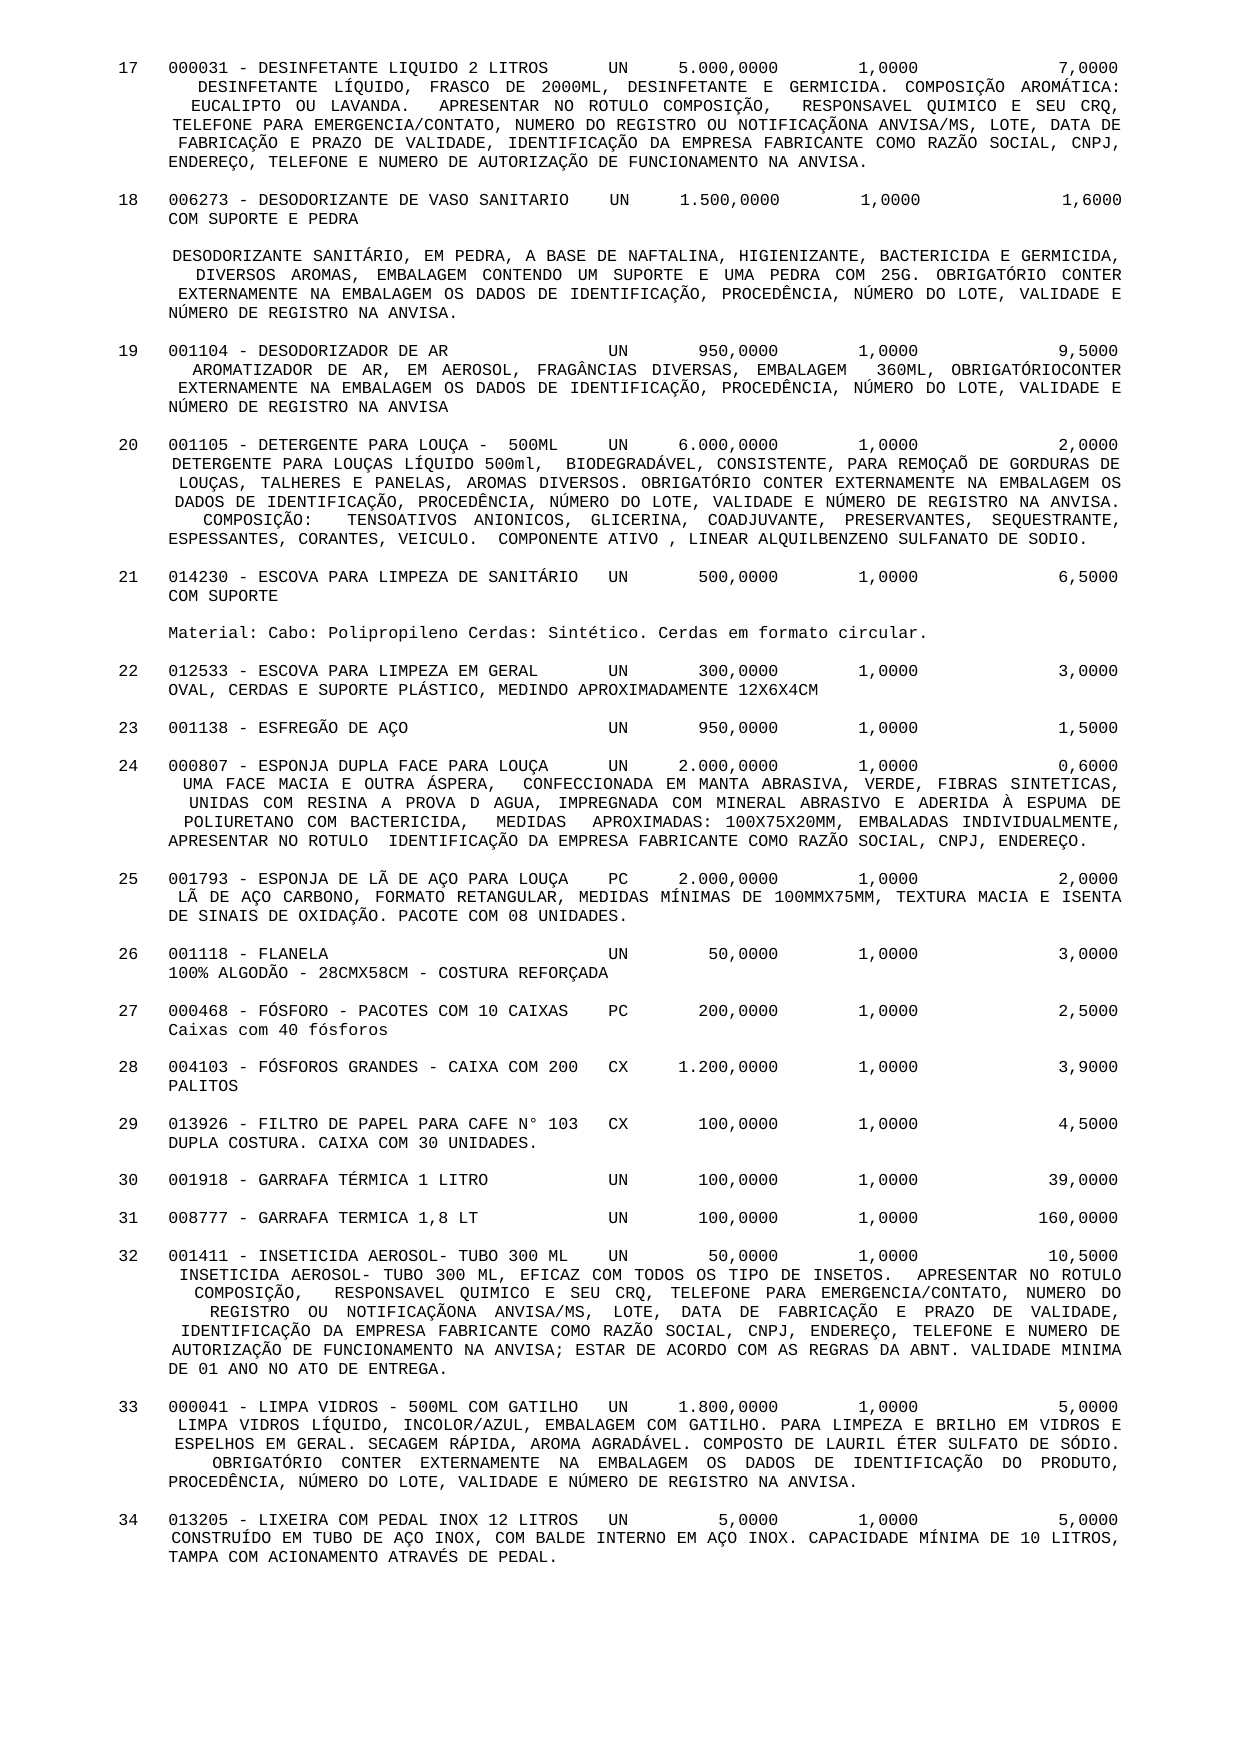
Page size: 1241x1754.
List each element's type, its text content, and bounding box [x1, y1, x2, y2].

text 21 014230 - ESCOVA PARA LIMPEZA DE SANITÁRIO UN 500,0000 1,0000 6,5000 COM SUPORTE [118, 568, 1122, 606]
text 32 001411 - INSETICIDA AEROSOL- TUBO 300 ML UN 50,0000 1,0000 10,5000 INSETICIDA AEROSOL- TUBO 300 ML, EFICAZ COM TODOS OS TIPO DE INSETOS. APRESENTAR NO ROTULO COMPOSIÇÃO, RESPONSAVEL QUIMICO E SEU CRQ, TELEFONE PARA EMERGENCIA/CONTATO, NUMERO DO REGISTRO OU NOTIFICAÇÃONA ANVISA/MS, LOTE, DATA DE FABRICAÇÃO E PRAZO DE VALIDADE, IDENTIFICAÇÃO DA EMPRESA FABRICANTE COMO RAZÃO SOCIAL, CNPJ, ENDEREÇO, TELEFONE E NUMERO DE AUTORIZAÇÃO DE FUNCIONAMENTO NA ANVISA; ESTAR DE ACORDO COM AS REGRAS DA ABNT. VALIDADE MINIMA DE 01 ANO NO ATO DE ENTREGA. [118, 1228, 1122, 1379]
text 20 001105 - DETERGENTE PARA LOUÇA - 500ML UN 6.000,0000 1,0000 2,0000 DETERGENTE PARA LOUÇAS LÍQUIDO 500ml, BIODEGRADÁVEL, CONSISTENTE, PARA REMOÇAÕ DE GORDURAS DE LOUÇAS, TALHERES E PANELAS, AROMAS DIVERSOS. OBRIGATÓRIO CONTER EXTERNAMENTE NA EMBALAGEM OS DADOS DE IDENTIFICAÇÃO, PROCEDÊNCIA, NÚMERO DO LOTE, VALIDADE E NÚMERO DE REGISTRO NA ANVISA. COMPOSIÇÃO: TENSOATIVOS ANIONICOS, GLICERINA, COADJUVANTE, PRESERVANTES, SEQUESTRANTE, ESPESSANTES, CORANTES, VEICULO. COMPONENTE ATIVO , LINEAR ALQUILBENZENO SULFANATO DE SODIO. [118, 418, 1122, 550]
text 26 001118 - FLANELA UN 50,0000 1,0000 3,0000 100% ALGODÃO - 28CMX58CM - COSTURA REFORÇADA [118, 927, 1122, 983]
text 27 000468 - FÓSFORO - PACOTES COM 10 CAIXAS PC 200,0000 1,0000 2,5000 Caixas com 40 fósforos [118, 983, 1122, 1040]
text 23 001138 - ESFREGÃO DE AÇO UN 950,0000 1,0000 1,5000 [118, 701, 1122, 738]
text 17 000031 - DESINFETANTE LIQUIDO 2 LITROS UN 5.000,0000 1,0000 7,0000 DESINFETANTE LÍQUIDO, FRASCO DE 2000ML, DESINFETANTE E GERMICIDA. COMPOSIÇÃO AROMÁTICA: EUCALIPTO OU LAVANDA. APRESENTAR NO ROTULO COMPOSIÇÃO, RESPONSAVEL QUIMICO E SEU CRQ, TELEFONE PARA EMERGENCIA/CONTATO, NUMERO DO REGISTRO OU NOTIFICAÇÃONA ANVISA/MS, LOTE, DATA DE FABRICAÇÃO E PRAZO DE VALIDADE, IDENTIFICAÇÃO DA EMPRESA FABRICANTE COMO RAZÃO SOCIAL, CNPJ, ENDEREÇO, TELEFONE E NUMERO DE AUTORIZAÇÃO DE FUNCIONAMENTO NA ANVISA. [118, 59, 1122, 173]
text 22 012533 - ESCOVA PARA LIMPEZA EM GERAL UN 300,0000 1,0000 3,0000 OVAL, CERDAS E SUPORTE PLÁSTICO, MEDINDO APROXIMADAMENTE 12X6X4CM [118, 644, 1122, 701]
text DESODORIZANTE SANITÁRIO, EM PEDRA, A BASE DE NAFTALINA, HIGIENIZANTE, BACTERICIDA E GERMICIDA, DIVERSOS AROMAS, EMBALAGEM CONTENDO UM SUPORTE E UMA PEDRA COM 25G. OBRIGATÓRIO CONTER EXTERNAMENTE NA EMBALAGEM OS DADOS DE IDENTIFICAÇÃO, PROCEDÊNCIA, NÚMERO DO LOTE, VALIDADE E NÚMERO DE REGISTRO NA ANVISA. [118, 229, 1122, 323]
text 29 013926 - FILTRO DE PAPEL PARA CAFE N° 103 CX 100,0000 1,0000 4,5000 DUPLA COSTURA. CAIXA COM 30 UNIDADES. [118, 1096, 1122, 1153]
text 24 000807 - ESPONJA DUPLA FACE PARA LOUÇA UN 2.000,0000 1,0000 0,6000 UMA FACE MACIA E OUTRA ÁSPERA, CONFECCIONADA EM MANTA ABRASIVA, VERDE, FIBRAS SINTETICAS, UNIDAS COM RESINA A PROVA D AGUA, IMPREGNADA COM MINERAL ABRASIVO E ADERIDA À ESPUMA DE POLIURETANO COM BACTERICIDA, MEDIDAS APROXIMADAS: 100X75X20MM, EMBALADAS INDIVIDUALMENTE, APRESENTAR NO ROTULO IDENTIFICAÇÃO DA EMPRESA FABRICANTE COMO RAZÃO SOCIAL, CNPJ, ENDEREÇO. [118, 738, 1122, 851]
text Material: Cabo: Polipropileno Cerdas: Sintético. Cerdas em formato circular. [118, 606, 1122, 644]
text 34 013205 - LIXEIRA COM PEDAL INOX 12 LITROS UN 5,0000 1,0000 5,0000 CONSTRUÍDO EM TUBO DE AÇO INOX, COM BALDE INTERNO EM AÇO INOX. CAPACIDADE MÍNIMA DE 10 LITROS, TAMPA COM ACIONAMENTO ATRAVÉS DE PEDAL. [118, 1492, 1122, 1568]
text 28 004103 - FÓSFOROS GRANDES - CAIXA COM 200 CX 1.200,0000 1,0000 3,9000 PALITOS [118, 1040, 1122, 1096]
text 30 001918 - GARRAFA TÉRMICA 1 LITRO UN 100,0000 1,0000 39,0000 [118, 1153, 1122, 1191]
text 18 006273 - DESODORIZANTE DE VASO SANITARIO UN 1.500,0000 1,0000 1,6000 COM SUPORTE E PEDRA [118, 173, 1122, 229]
text 25 001793 - ESPONJA DE LÃ DE AÇO PARA LOUÇA PC 2.000,0000 1,0000 2,0000 LÃ DE AÇO CARBONO, FORMATO RETANGULAR, MEDIDAS MÍNIMAS DE 100MMX75MM, TEXTURA MACIA E ISENTA DE SINAIS DE OXIDAÇÃO. PACOTE COM 08 UNIDADES. [118, 851, 1122, 927]
text 33 000041 - LIMPA VIDROS - 500ML COM GATILHO UN 1.800,0000 1,0000 5,0000 LIMPA VIDROS LÍQUIDO, INCOLOR/AZUL, EMBALAGEM COM GATILHO. PARA LIMPEZA E BRILHO EM VIDROS E ESPELHOS EM GERAL. SECAGEM RÁPIDA, AROMA AGRADÁVEL. COMPOSTO DE LAURIL ÉTER SULFATO DE SÓDIO. OBRIGATÓRIO CONTER EXTERNAMENTE NA EMBALAGEM OS DADOS DE IDENTIFICAÇÃO DO PRODUTO, PROCEDÊNCIA, NÚMERO DO LOTE, VALIDADE E NÚMERO DE REGISTRO NA ANVISA. [118, 1379, 1122, 1492]
text 19 001104 - DESODORIZADOR DE AR UN 950,0000 1,0000 9,5000 AROMATIZADOR DE AR, EM AEROSOL, FRAGÂNCIAS DIVERSAS, EMBALAGEM 360ML, OBRIGATÓRIOCONTER EXTERNAMENTE NA EMBALAGEM OS DADOS DE IDENTIFICAÇÃO, PROCEDÊNCIA, NÚMERO DO LOTE, VALIDADE E NÚMERO DE REGISTRO NA ANVISA [118, 323, 1122, 418]
text 31 008777 - GARRAFA TERMICA 1,8 LT UN 100,0000 1,0000 160,0000 [118, 1191, 1122, 1228]
